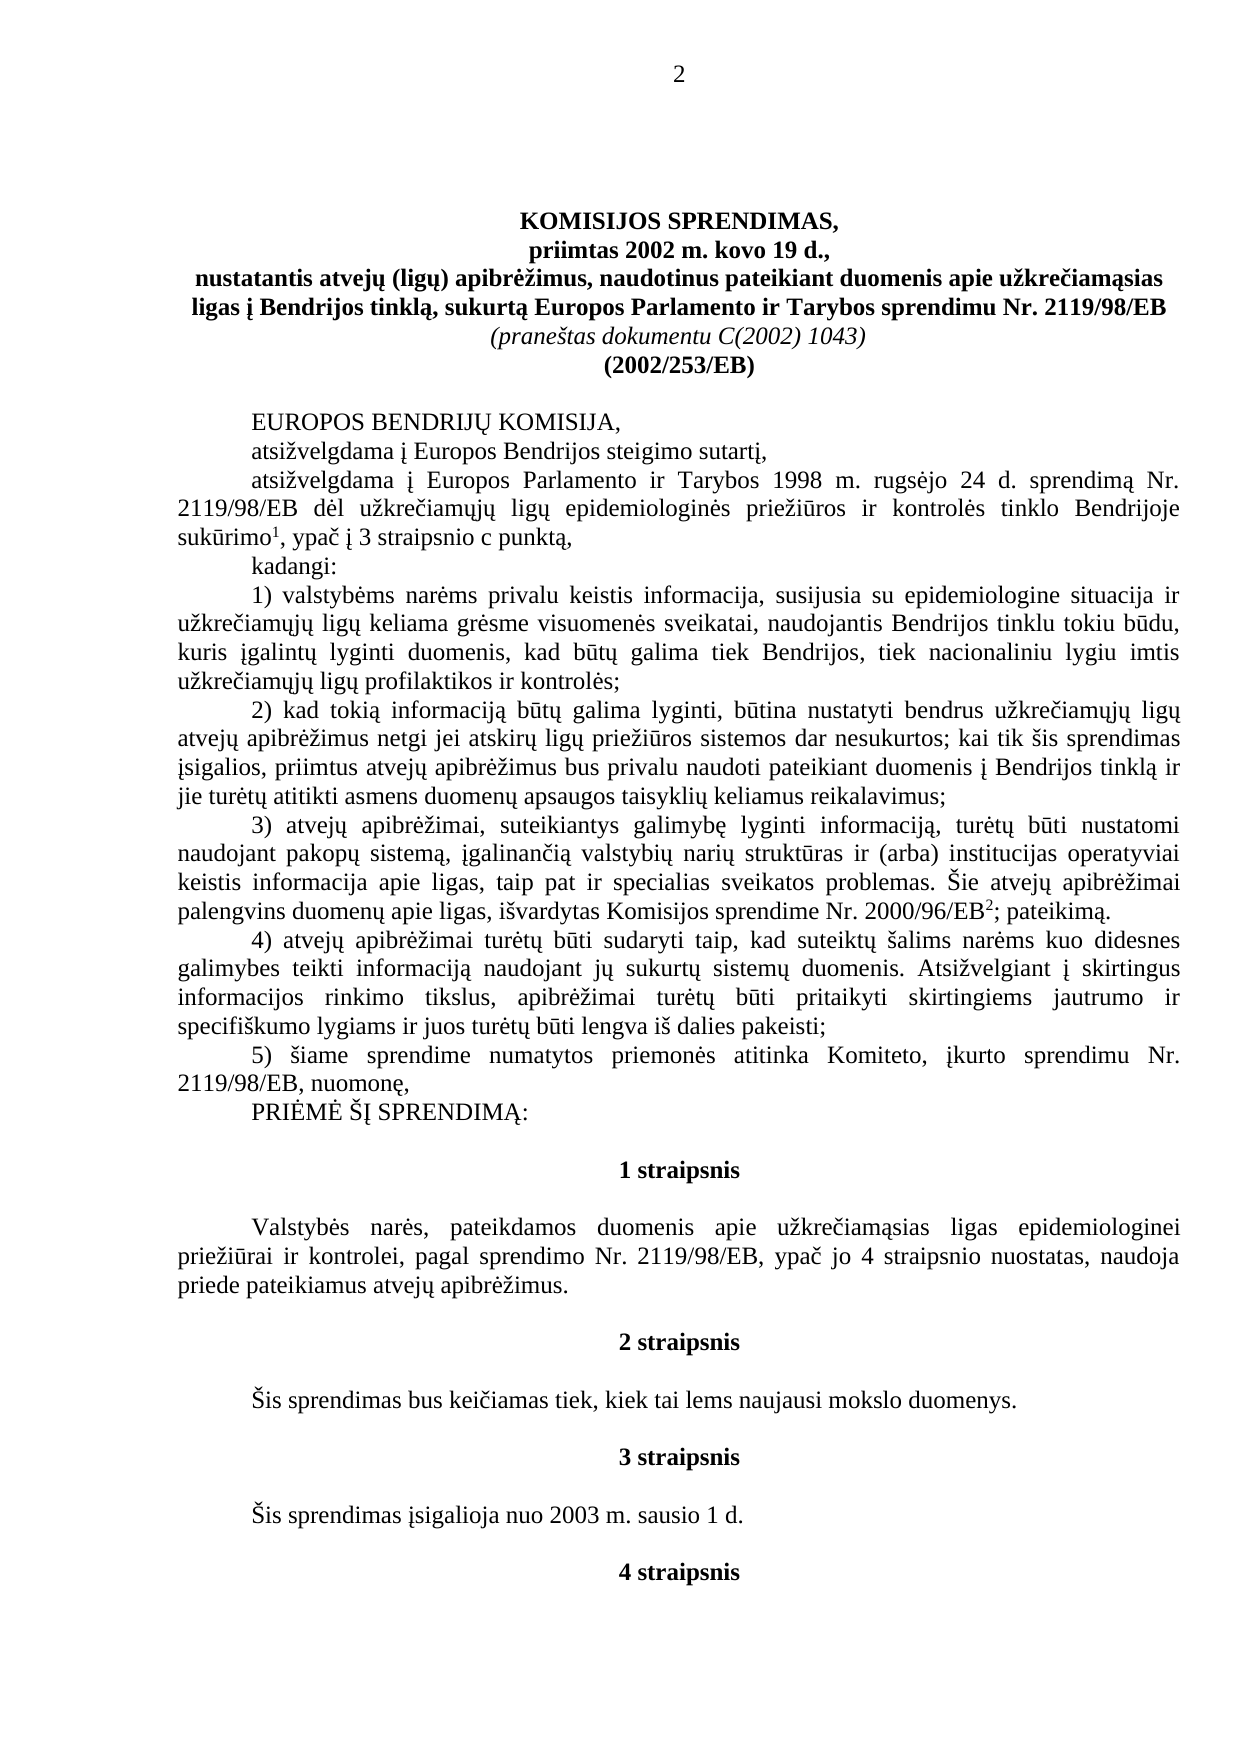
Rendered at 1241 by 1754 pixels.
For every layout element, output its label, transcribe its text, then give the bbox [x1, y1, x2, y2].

text 1) valstybėms narėms privalu keistis informacija, susijusia su epidemiologine situacija ir užkrečiamųjų ligų keliama grėsme visuomenės sveikatai, naudojantis Bendrijos tinklu tokiu būdu, kuris įgalintų lyginti duomenis, kad būtų galima tiek Bendrijos, tiek nacionaliniu lygiu imtis užkrečiamųjų ligų profilaktikos ir kontrolės; [177, 580, 1181, 695]
text 2 straipsnis [177, 1327, 1181, 1356]
text 3) atvejų apibrėžimai, suteikiantys galimybę lyginti informaciją, turėtų būti nustatomi naudojant pakopų sistemą, įgalinančią valstybių narių struktūras ir (arba) institucijas operatyviai keistis informacija apie ligas, taip pat ir specialias sveikatos problemas. Šie atvejų apibrėžimai palengvins duomenų apie ligas, išvardytas Komisijos sprendime Nr. 2000/96/EB2; pateikimą. [177, 810, 1181, 925]
text priimtas 2002 m. kovo 19 d., [177, 235, 1181, 263]
text kadangi: [177, 551, 1181, 580]
text (2002/253/EB) [177, 350, 1181, 378]
text atsižvelgdama į Europos Parlamento ir Tarybos 1998 m. rugsėjo 24 d. sprendimą Nr. 2119/98/EB dėl užkrečiamųjų ligų epidemiologinės priežiūros ir kontrolės tinklo Bendrijoje sukūrimo1, ypač į 3 straipsnio c punktą, [177, 465, 1181, 551]
text atsižvelgdama į Europos Bendrijos steigimo sutartį, [177, 436, 1181, 465]
text 4) atvejų apibrėžimai turėtų būti sudaryti taip, kad suteiktų šalims narėms kuo didesnes galimybes teikti informaciją naudojant jų sukurtų sistemų duomenis. Atsižvelgiant į skirtingus informacijos rinkimo tikslus, apibrėžimai turėtų būti pritaikyti skirtingiems jautrumo ir specifiškumo lygiams ir juos turėtų būti lengva iš dalies pakeisti; [177, 925, 1181, 1040]
text Šis sprendimas įsigalioja nuo 2003 m. sausio 1 d. [177, 1500, 1181, 1528]
text Šis sprendimas bus keičiamas tiek, kiek tai lems naujausi mokslo duomenys. [177, 1385, 1181, 1413]
text 5) šiame sprendime numatytos priemonės atitinka Komiteto, įkurto sprendimu Nr. 2119/98/EB, nuomonę, [177, 1040, 1181, 1097]
text 1 straipsnis [177, 1155, 1181, 1183]
text (praneštas dokumentu C(2002) 1043) [177, 321, 1181, 350]
text 4 straipsnis [177, 1557, 1181, 1586]
text Valstybės narės, pateikdamos duomenis apie užkrečiamąsias ligas epidemiologinei priežiūrai ir kontrolei, pagal sprendimo Nr. 2119/98/EB, ypač jo 4 straipsnio nuostatas, naudoja priede pateikiamus atvejų apibrėžimus. [177, 1212, 1181, 1298]
text PRIĖMĖ ŠĮ SPRENDIMĄ: [177, 1097, 1181, 1126]
text 2) kad tokią informaciją būtų galima lyginti, būtina nustatyti bendrus užkrečiamųjų ligų atvejų apibrėžimus netgi jei atskirų ligų priežiūros sistemos dar nesukurtos; kai tik šis sprendimas įsigalios, priimtus atvejų apibrėžimus bus privalu naudoti pateikiant duomenis į Bendrijos tinklą ir jie turėtų atitikti asmens duomenų apsaugos taisyklių keliamus reikalavimus; [177, 695, 1181, 810]
text 3 straipsnis [177, 1442, 1181, 1471]
text EUROPOS BENDRIJŲ KOMISIJA, [177, 407, 1181, 436]
text KOMISIJOS SPRENDIMAS, [177, 206, 1181, 235]
text nustatantis atvejų (ligų) apibrėžimus, naudotinus pateikiant duomenis apie užkrečiamąsias ligas į Bendrijos tinklą, sukurtą Europos Parlamento ir Tarybos sprendimu Nr. 2119/98/EB [177, 263, 1181, 321]
